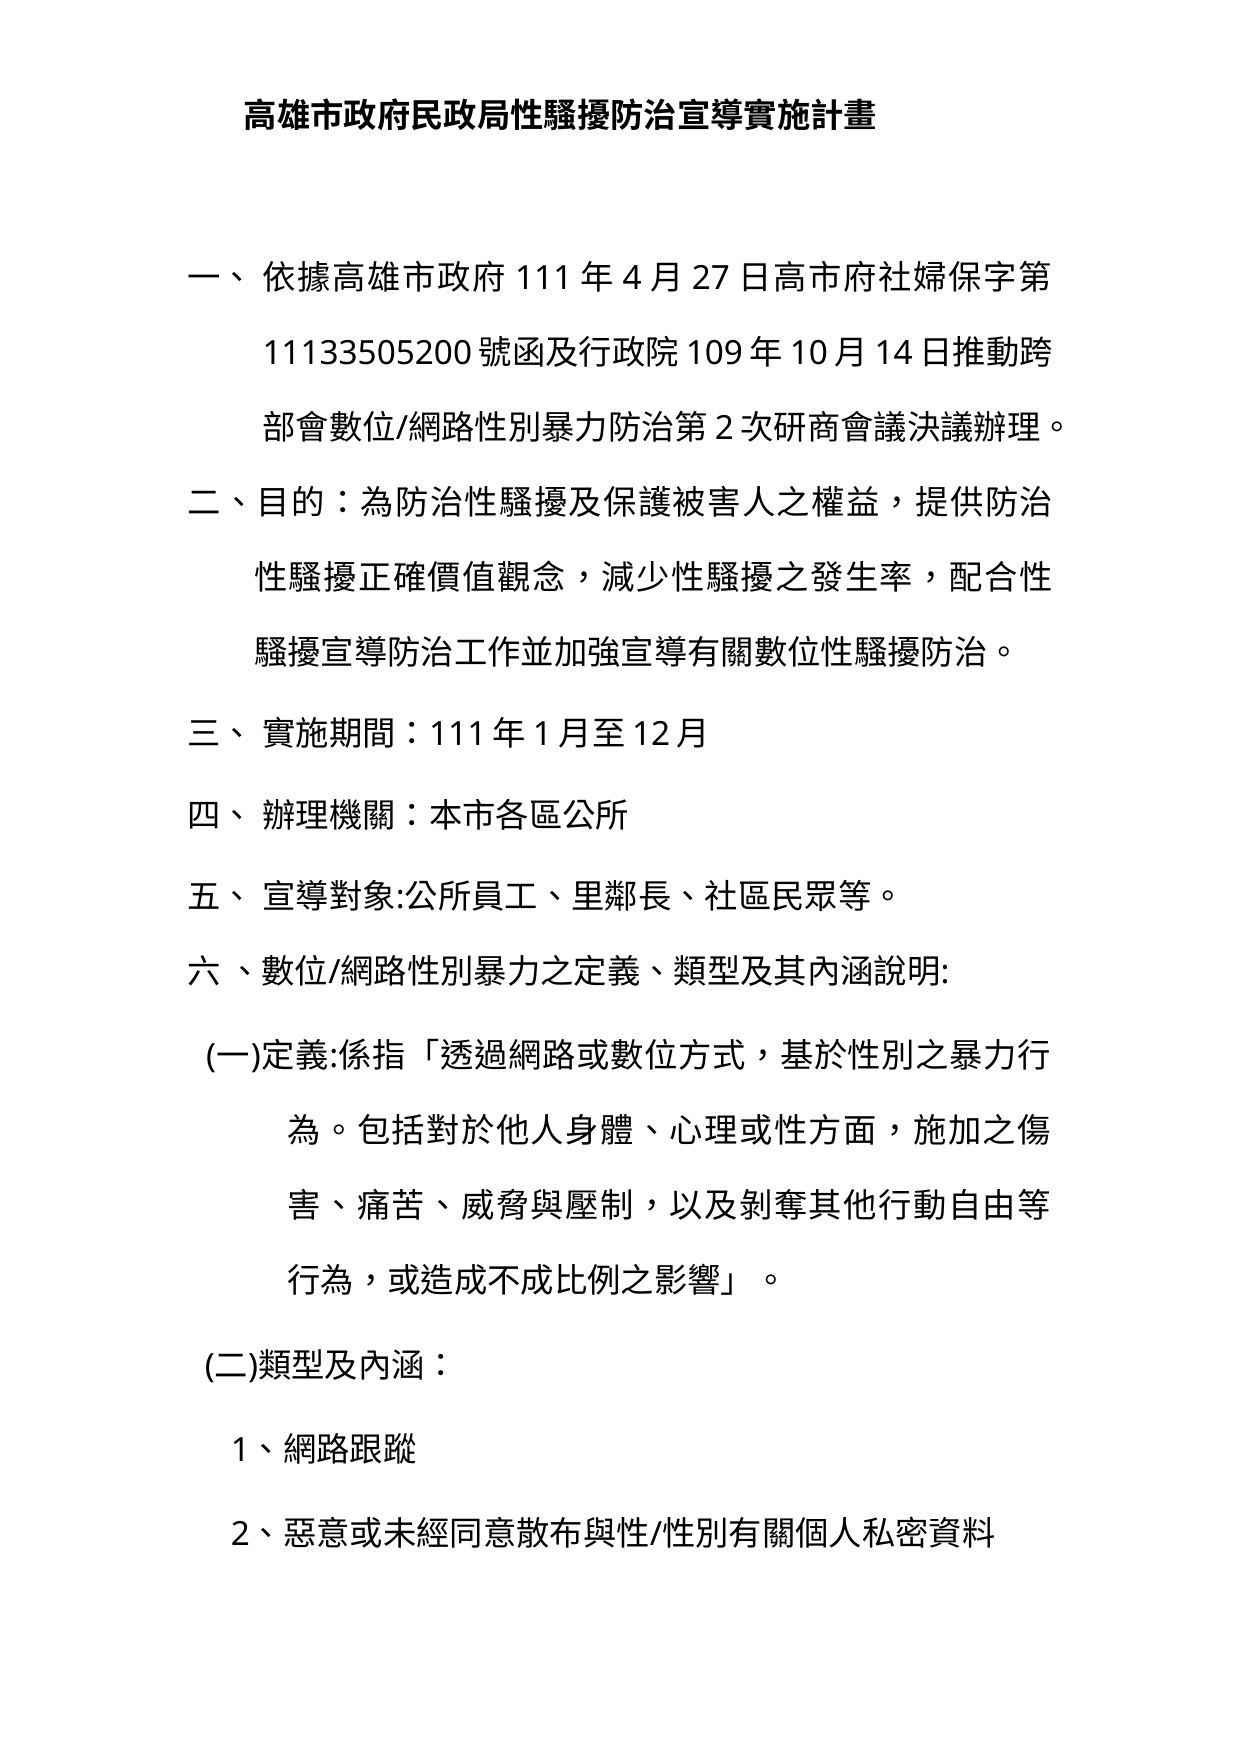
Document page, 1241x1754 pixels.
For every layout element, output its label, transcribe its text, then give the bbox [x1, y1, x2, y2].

text (一)定義:係指「透過網路或數位方式，基於性別之暴力行為。包括對於他人身體、心理或性方面，施加之傷害、痛苦、威脅與壓制，以及剝奪其他行動自由等行為，或造成不成比例之影響」。 [187, 1009, 1053, 1309]
text 高雄市政府民政局性騷擾防治宣導實施計畫 [183, 69, 1058, 144]
text 六 、數位/網路性別暴力之定義、類型及其內涵說明: [187, 925, 1053, 1000]
text 2、惡意或未經同意散布與性/性別有關個人私密資料 [187, 1488, 1073, 1563]
text (二)類型及內涵： [187, 1319, 1053, 1394]
list 辦理機關：本市各區公所 [187, 769, 1053, 844]
list 依據高雄市政府111年4月27日高市府社婦保字第11133505200號函及行政院109年10月14日推動跨部會數位/網路性別暴力防治第2次研商會議決議辦理。 [187, 231, 1053, 456]
list 宣導對象:公所員工、里鄰長、社區民眾等。 [187, 850, 1053, 925]
text 二、目的：為防治性騷擾及保護被害人之權益，提供防治性騷擾正確價值觀念，減少性騷擾之發生率，配合性騷擾宣導防治工作並加強宣導有關數位性騷擾防治。 [187, 456, 1053, 681]
text 1、網路跟蹤 [187, 1403, 1053, 1478]
list 實施期間：111年1月至12月 [187, 688, 1053, 763]
